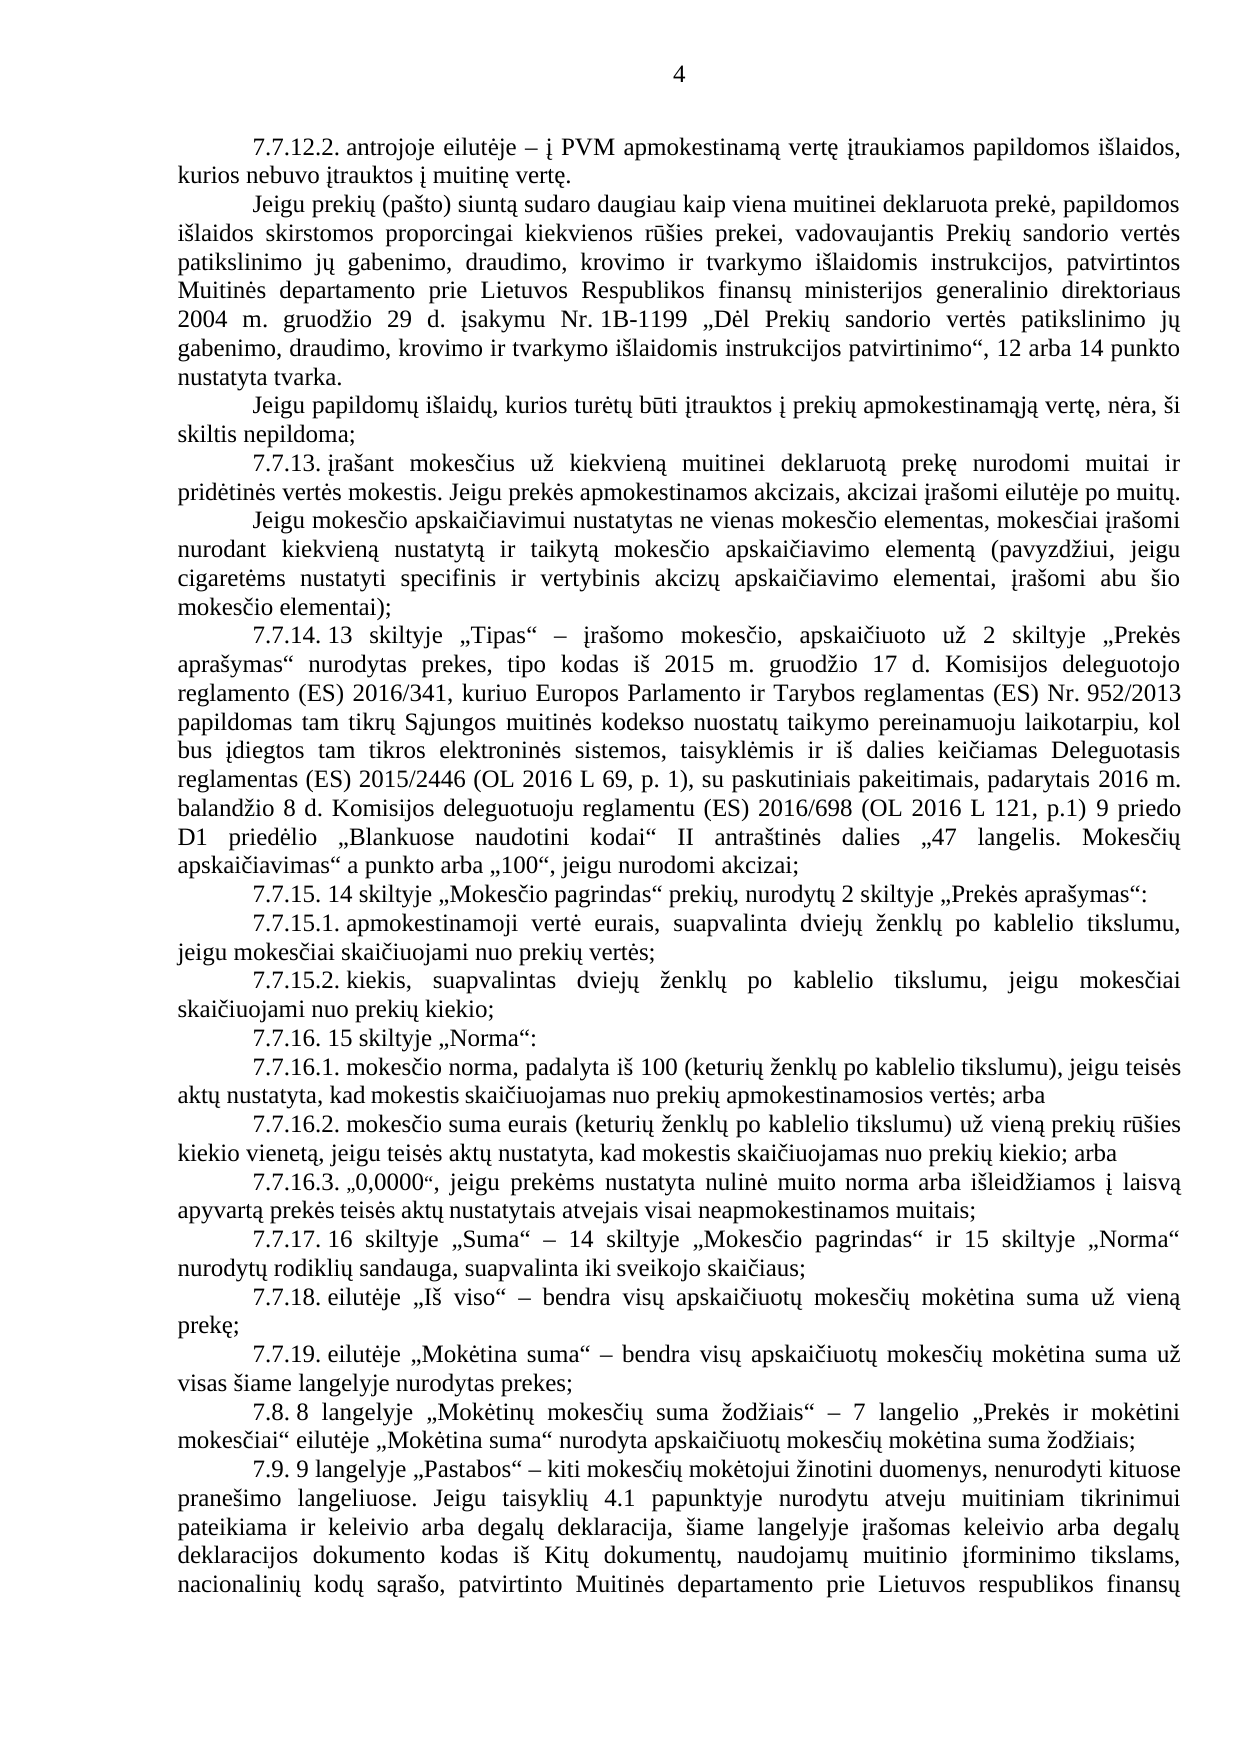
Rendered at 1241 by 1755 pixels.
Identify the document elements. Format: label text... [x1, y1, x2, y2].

text 7.7.15.1. apmokestinamoji vertė eurais, suapvalinta dviejų ženklų po kablelio tikslumu, jeigu mokesčiai skaičiuojami nuo prekių vertės; [177, 908, 1181, 965]
text 7.7.17. 16 skiltyje „Suma“ – 14 skiltyje „Mokesčio pagrindas“ ir 15 skiltyje „Norma“ nurodytų rodiklių sandauga, suapvalinta iki sveikojo skaičiaus; [177, 1224, 1181, 1282]
text 7.7.13. įrašant mokesčius už kiekvieną muitinei deklaruotą prekę nurodomi muitai ir pridėtinės vertės mokestis. Jeigu prekės apmokestinamos akcizais, akcizai įrašomi eilutėje po muitų. [177, 448, 1181, 505]
text 7.9. 9 langelyje „Pastabos“ – kiti mokesčių mokėtojui žinotini duomenys, nenurodyti kituose pranešimo langeliuose. Jeigu taisyklių 4.1 papunktyje nurodytu atveju muitiniam tikrinimui pateikiama ir keleivio arba degalų deklaracija, šiame langelyje įrašomas keleivio arba degalų deklaracijos dokumento kodas iš Kitų dokumentų, naudojamų muitinio įforminimo tikslams, nacionalinių kodų sąrašo, patvirtinto Muitinės departamento prie Lietuvos respublikos finansų [177, 1454, 1181, 1598]
text 7.7.15.2. kiekis, suapvalintas dviejų ženklų po kablelio tikslumu, jeigu mokesčiai skaičiuojami nuo prekių kiekio; [177, 965, 1181, 1023]
text Jeigu mokesčio apskaičiavimui nustatytas ne vienas mokesčio elementas, mokesčiai įrašomi nurodant kiekvieną nustatytą ir taikytą mokesčio apskaičiavimo elementą (pavyzdžiui, jeigu cigaretėms nustatyti specifinis ir vertybinis akcizų apskaičiavimo elementai, įrašomi abu šio mokesčio elementai); [177, 505, 1181, 620]
text 7.8. 8 langelyje „Mokėtinų mokesčių suma žodžiais“ – 7 langelio „Prekės ir mokėtini mokesčiai“ eilutėje „Mokėtina suma“ nurodyta apskaičiuotų mokesčių mokėtina suma žodžiais; [177, 1397, 1181, 1454]
text 7.7.14. 13 skiltyje „Tipas“ – įrašomo mokesčio, apskaičiuoto už 2 skiltyje „Prekės aprašymas“ nurodytas prekes, tipo kodas iš 2015 m. gruodžio 17 d. Komisijos deleguotojo reglamento (ES) 2016/341, kuriuo Europos Parlamento ir Tarybos reglamentas (ES) Nr. 952/2013 papildomas tam tikrų Sąjungos muitinės kodekso nuostatų taikymo pereinamuoju laikotarpiu, kol bus įdiegtos tam tikros elektroninės sistemos, taisyklėmis ir iš dalies keičiamas Deleguotasis reglamentas (ES) 2015/2446 (OL 2016 L 69, p. 1), su paskutiniais pakeitimais, padarytais 2016 m. balandžio 8 d. Komisijos deleguotuoju reglamentu (ES) 2016/698 (OL 2016 L 121, p.1) 9 priedo D1 priedėlio „Blankuose naudotini kodai“ II antraštinės dalies „47 langelis. Mokesčių apskaičiavimas“ a punkto arba „100“, jeigu nurodomi akcizai; [177, 620, 1181, 879]
text 7.7.16.1. mokesčio norma, padalyta iš 100 (keturių ženklų po kablelio tikslumu), jeigu teisės aktų nustatyta, kad mokestis skaičiuojamas nuo prekių apmokestinamosios vertės; arba [177, 1052, 1181, 1109]
text 7.7.16.2. mokesčio suma eurais (keturių ženklų po kablelio tikslumu) už vieną prekių rūšies kiekio vienetą, jeigu teisės aktų nustatyta, kad mokestis skaičiuojamas nuo prekių kiekio; arba [177, 1109, 1181, 1167]
text 7.7.18. eilutėje „Iš viso“ – bendra visų apskaičiuotų mokesčių mokėtina suma už vieną prekę; [177, 1282, 1181, 1339]
text 7.7.16.3. „0,0000“, jeigu prekėms nustatyta nulinė muito norma arba išleidžiamos į laisvą apyvartą prekės teisės aktų nustatytais atvejais visai neapmokestinamos muitais; [177, 1167, 1181, 1224]
text 7.7.19. eilutėje „Mokėtina suma“ – bendra visų apskaičiuotų mokesčių mokėtina suma už visas šiame langelyje nurodytas prekes; [177, 1339, 1181, 1397]
text Jeigu prekių (pašto) siuntą sudaro daugiau kaip viena muitinei deklaruota prekė, papildomos išlaidos skirstomos proporcingai kiekvienos rūšies prekei, vadovaujantis Prekių sandorio vertės patikslinimo jų gabenimo, draudimo, krovimo ir tvarkymo išlaidomis instrukcijos, patvirtintos Muitinės departamento prie Lietuvos Respublikos finansų ministerijos generalinio direktoriaus 2004 m. gruodžio 29 d. įsakymu Nr. 1B-1199 „Dėl Prekių sandorio vertės patikslinimo jų gabenimo, draudimo, krovimo ir tvarkymo išlaidomis instrukcijos patvirtinimo“, 12 arba 14 punkto nustatyta tvarka. [177, 189, 1181, 390]
text 7.7.15. 14 skiltyje „Mokesčio pagrindas“ prekių, nurodytų 2 skiltyje „Prekės aprašymas“: [177, 879, 1181, 908]
text Jeigu papildomų išlaidų, kurios turėtų būti įtrauktos į prekių apmokestinamąją vertę, nėra, ši skiltis nepildoma; [177, 390, 1181, 448]
text 7.7.16. 15 skiltyje „Norma“: [177, 1023, 1181, 1052]
text 7.7.12.2. antrojoje eilutėje – į PVM apmokestinamą vertę įtraukiamos papildomos išlaidos, kurios nebuvo įtrauktos į muitinę vertę. [177, 132, 1181, 189]
